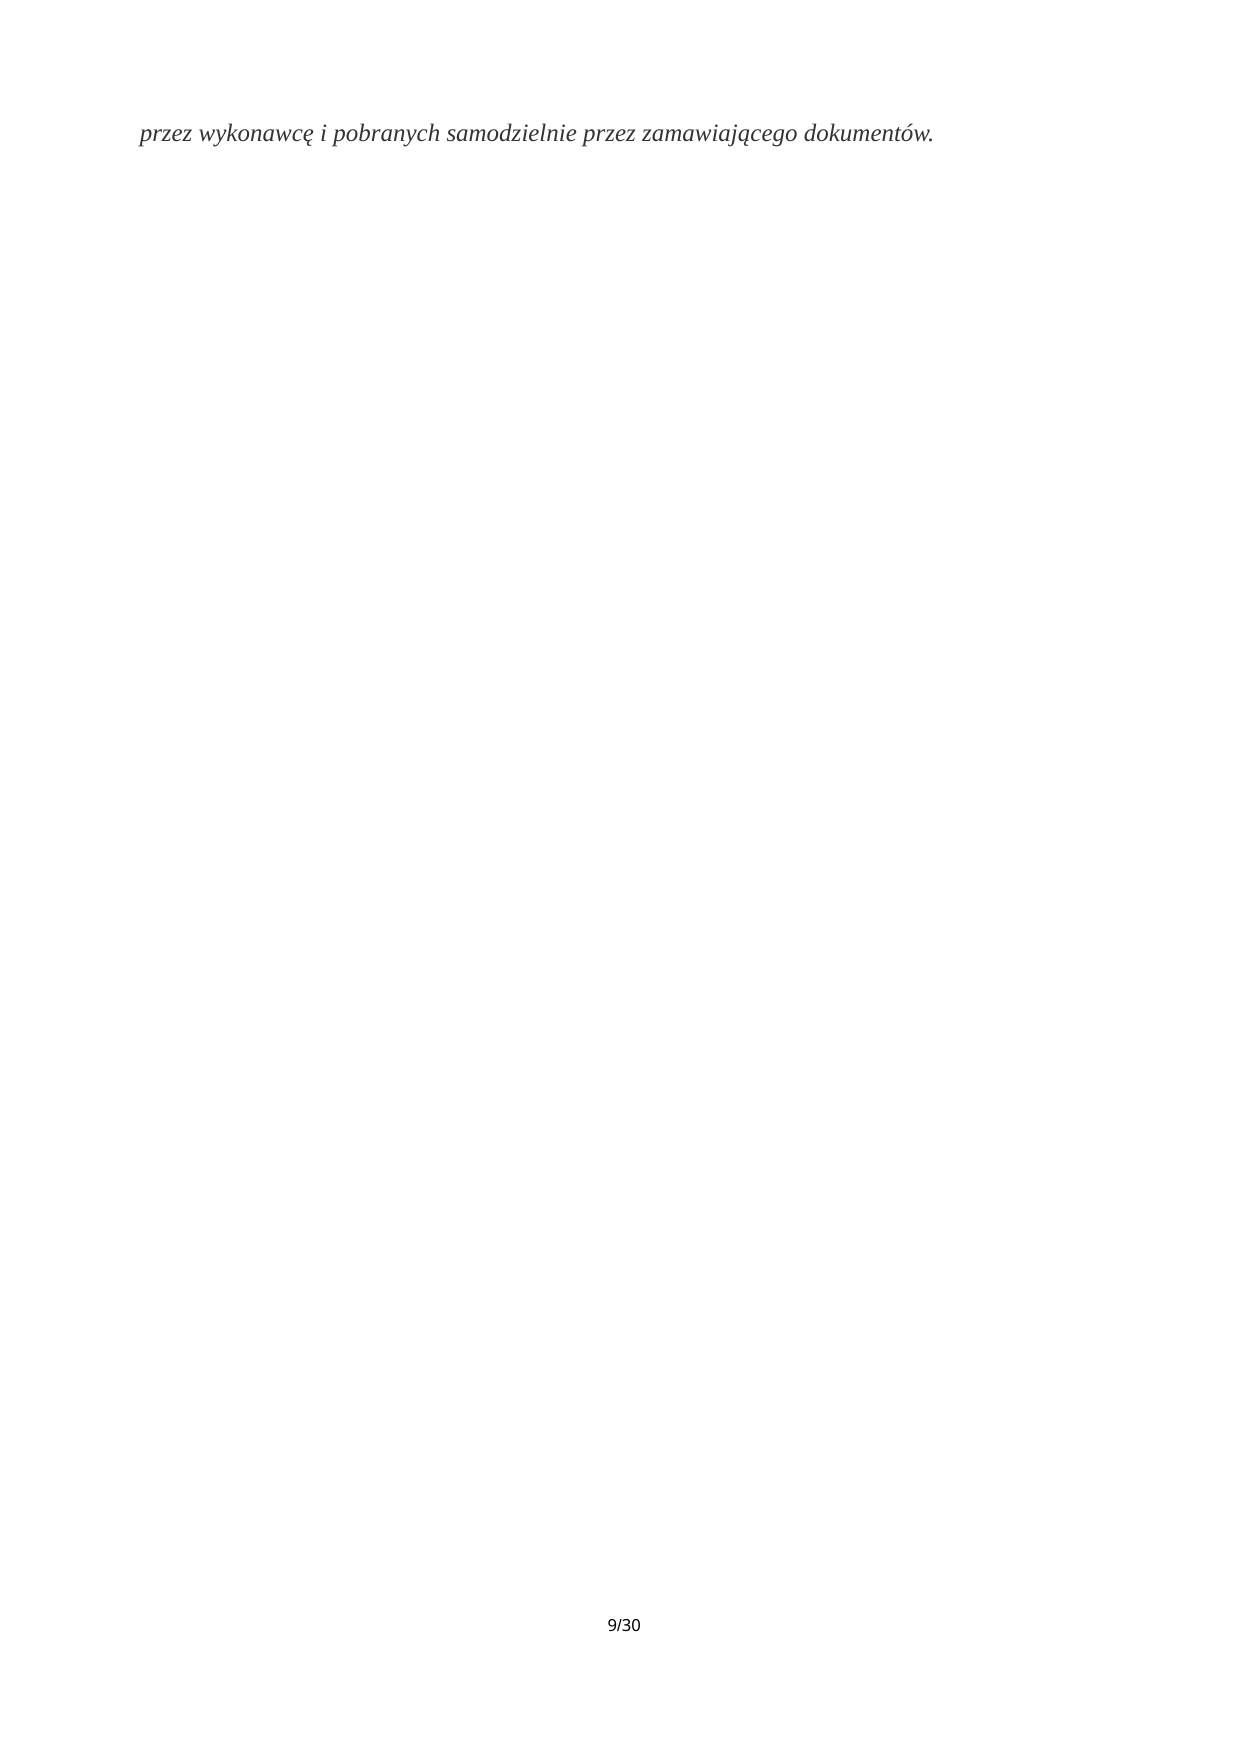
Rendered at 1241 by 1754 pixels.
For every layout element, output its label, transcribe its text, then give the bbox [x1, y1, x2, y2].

list przez wykonawcę i pobranych samodzielnie przez zamawiającego dokumentów. [139, 118, 1122, 147]
